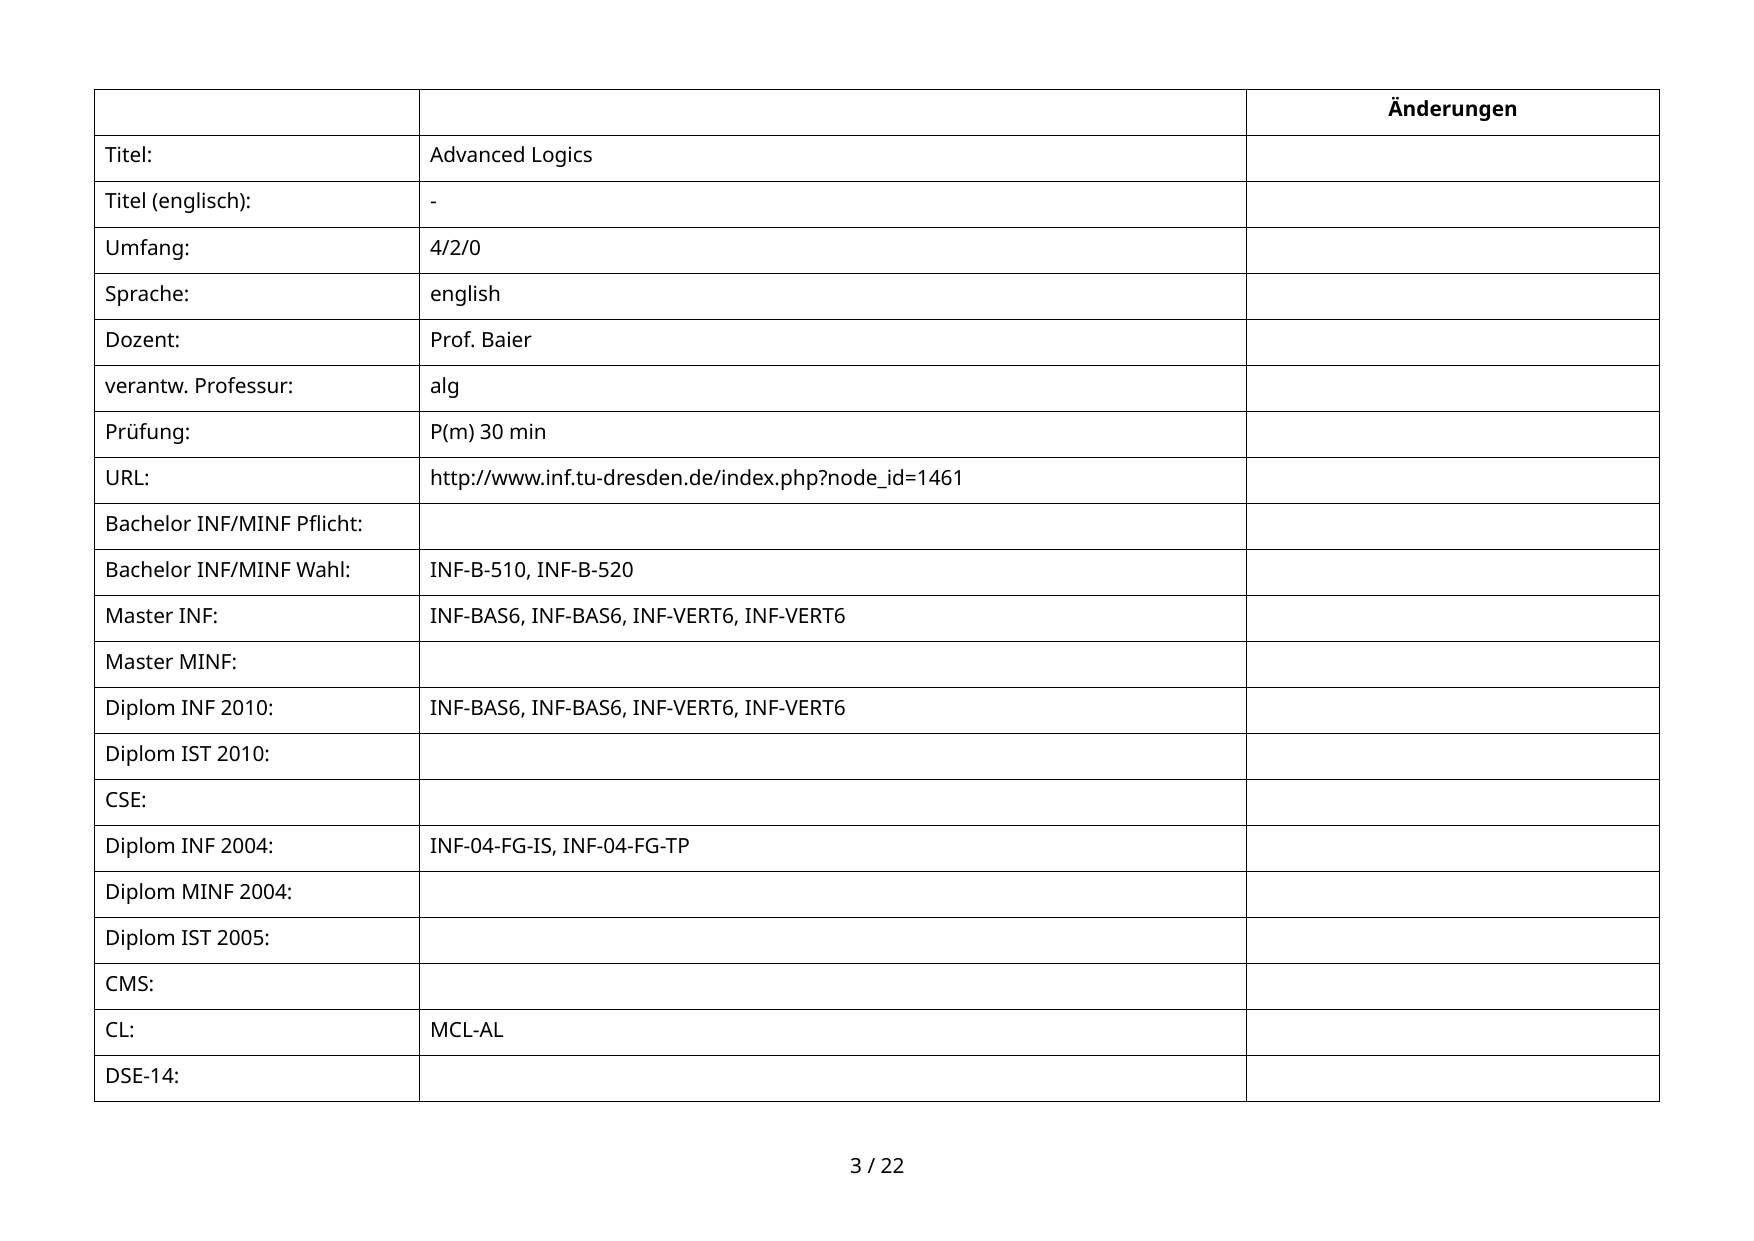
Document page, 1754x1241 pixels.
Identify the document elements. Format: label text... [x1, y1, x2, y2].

table_cell [1247, 596, 1659, 641]
table_cell Diplom INF 2004: [95, 826, 419, 871]
table_cell Prof. Baier [420, 320, 1246, 365]
table_cell [1247, 458, 1659, 503]
table_cell INF-04-FG-IS, INF-04-FG-TP [420, 826, 1246, 871]
table_cell Master MINF: [95, 642, 419, 687]
table_cell [420, 504, 1246, 549]
table_cell [1247, 274, 1659, 319]
table_cell [1247, 182, 1659, 227]
table_cell [1247, 826, 1659, 871]
table_cell [420, 872, 1246, 917]
table_cell [1247, 688, 1659, 733]
table_cell english [420, 274, 1246, 319]
table_cell Diplom INF 2010: [95, 688, 419, 733]
table_cell [1247, 1010, 1659, 1055]
table_cell Titel (englisch): [95, 182, 419, 227]
table_cell Titel: [95, 136, 419, 181]
table_cell [420, 918, 1246, 963]
table_cell Advanced Logics [420, 136, 1246, 181]
table_cell Diplom IST 2005: [95, 918, 419, 963]
table_cell [1247, 504, 1659, 549]
table_cell DSE-14: [95, 1056, 419, 1101]
table_cell [1247, 918, 1659, 963]
table_cell P(m) 30 min [420, 412, 1246, 457]
table_cell [1247, 320, 1659, 365]
table_cell [1247, 136, 1659, 181]
table_cell Diplom IST 2010: [95, 734, 419, 779]
table_cell [420, 642, 1246, 687]
table_cell - [420, 182, 1246, 227]
table_cell [420, 734, 1246, 779]
table_cell [1247, 550, 1659, 595]
table_cell CMS: [95, 964, 419, 1009]
table_cell [1247, 964, 1659, 1009]
table_cell http://www.inf.tu-dresden.de/index.php?node_id=1461 [420, 458, 1246, 503]
table_cell Sprache: [95, 274, 419, 319]
table_header [95, 90, 419, 134]
table_cell alg [420, 366, 1246, 411]
table_cell [420, 964, 1246, 1009]
table_cell [1247, 872, 1659, 917]
table_cell Umfang: [95, 228, 419, 273]
table_cell Bachelor INF/MINF Pflicht: [95, 504, 419, 549]
table_cell URL: [95, 458, 419, 503]
table_header [420, 90, 1246, 134]
table_cell MCL-AL [420, 1010, 1246, 1055]
table_cell [1247, 642, 1659, 687]
table_cell [1247, 366, 1659, 411]
table_cell Dozent: [95, 320, 419, 365]
table_cell INF-BAS6, INF-BAS6, INF-VERT6, INF-VERT6 [420, 688, 1246, 733]
table_cell [1247, 1056, 1659, 1101]
table_cell INF-BAS6, INF-BAS6, INF-VERT6, INF-VERT6 [420, 596, 1246, 641]
table_cell 4/2/0 [420, 228, 1246, 273]
table_cell verantw. Professur: [95, 366, 419, 411]
table_cell [1247, 780, 1659, 825]
table_cell [1247, 734, 1659, 779]
table_cell Bachelor INF/MINF Wahl: [95, 550, 419, 595]
table_cell CSE: [95, 780, 419, 825]
table_cell Diplom MINF 2004: [95, 872, 419, 917]
table_cell [420, 1056, 1246, 1101]
table_cell [420, 780, 1246, 825]
table_cell CL: [95, 1010, 419, 1055]
table_cell [1247, 228, 1659, 273]
table_header Änderungen [1247, 90, 1659, 134]
table_cell [1247, 412, 1659, 457]
table_cell Master INF: [95, 596, 419, 641]
table_cell INF-B-510, INF-B-520 [420, 550, 1246, 595]
table_cell Prüfung: [95, 412, 419, 457]
